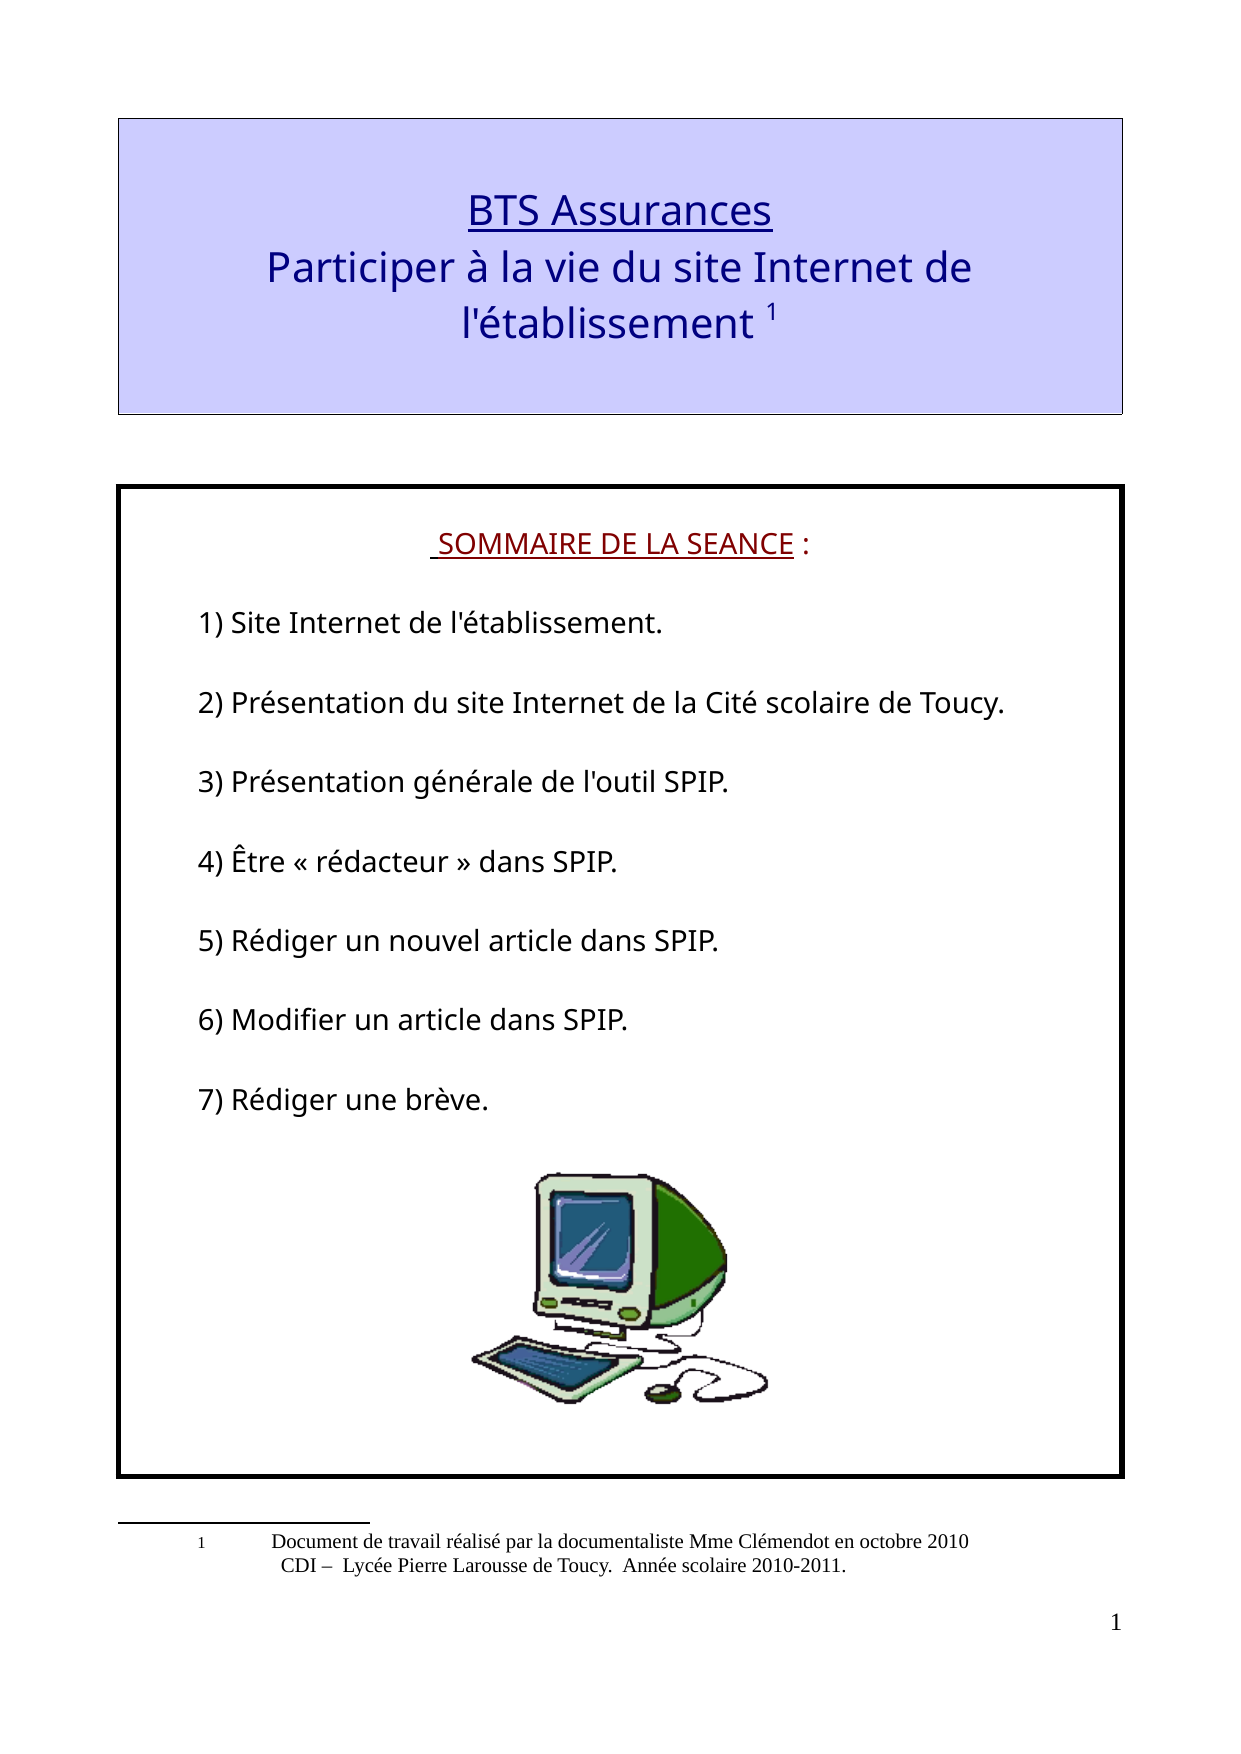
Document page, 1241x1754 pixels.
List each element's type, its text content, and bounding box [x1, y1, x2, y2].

picture [470, 1142, 770, 1439]
table_header SOMMAIRE DE LA SEANCE : 1) Site Internet de l'établissement. 2) Présentation du site Internet de la Cité scolaire de Toucy. 3) Présentation générale de l'outil SPIP. 4) Être « rédacteur » dans SPIP. 5) Rédiger un nouvel article dans SPIP. 6) Modifier un article dans SPIP. 7) Rédiger une brève. [121, 489, 1119, 1473]
table_header BTS Assurances Participer à la vie du site Internet de l'établissement [119, 119, 1122, 413]
